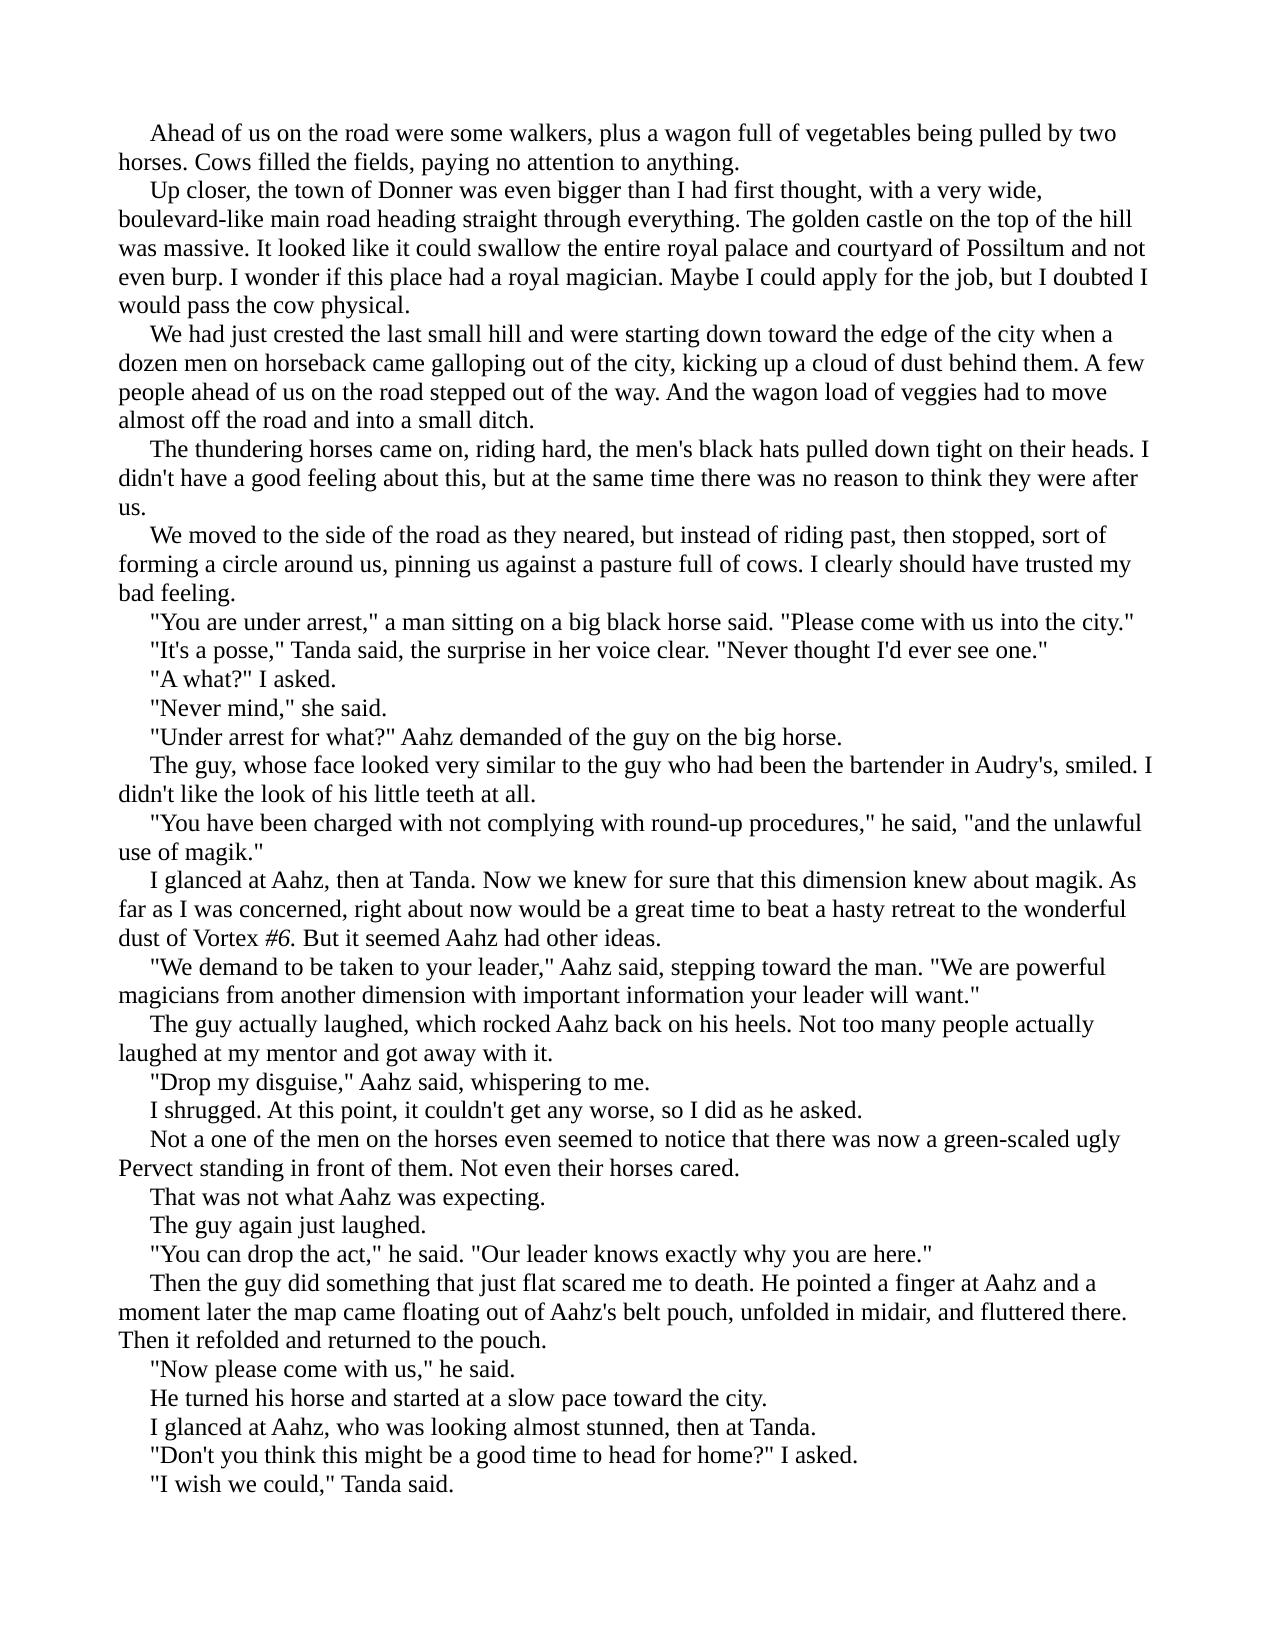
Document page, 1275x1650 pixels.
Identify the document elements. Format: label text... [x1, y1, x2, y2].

text The guy again just laughed. [118, 1211, 1157, 1239]
text "Drop my disguise," Aahz said, whispering to me. [118, 1067, 1157, 1096]
text Up closer, the town of Donner was even bigger than I had first thought, with a very wide, boulevard-like main road heading straight through everything. The golden castle on the top of the hill was massive. It looked like it could swallow the entire royal palace and courtyard of Possiltum and not even burp. I wonder if this place had a royal magician. Maybe I could apply for the job, but I doubted I would pass the cow physical. [118, 176, 1157, 319]
text I glanced at Aahz, who was looking almost stunned, then at Tanda. [118, 1412, 1157, 1441]
text He turned his horse and started at a slow pace toward the city. [118, 1383, 1157, 1412]
text "We demand to be taken to your leader," Aahz said, stepping toward the man. "We are powerful magicians from another dimension with important information your leader will want." [118, 952, 1157, 1009]
text We had just crested the last small hill and were starting down toward the edge of the city when a dozen men on horseback came galloping out of the city, kicking up a cloud of dust behind them. A few people ahead of us on the road stepped out of the way. And the wagon load of veggies had to move almost off the road and into a small ditch. [118, 319, 1157, 434]
text "Never mind," she said. [118, 693, 1157, 722]
text That was not what Aahz was expecting. [118, 1182, 1157, 1211]
text "I wish we could," Tanda said. [118, 1469, 1157, 1498]
text The guy, whose face looked very similar to the guy who had been the bartender in Audry's, smiled. I didn't like the look of his little teeth at all. [118, 751, 1157, 808]
text Not a one of the men on the horses even seemed to notice that there was now a green-scaled ugly Pervect standing in front of them. Not even their horses cared. [118, 1124, 1157, 1182]
text "Now please come with us," he said. [118, 1354, 1157, 1383]
text "You can drop the act," he said. "Our leader knows exactly why you are here." [118, 1239, 1157, 1268]
text Ahead of us on the road were some walkers, plus a wagon full of vegetables being pulled by two horses. Cows filled the fields, paying no attention to anything. [118, 118, 1157, 176]
text I shrugged. At this point, it couldn't get any worse, so I did as he asked. [118, 1096, 1157, 1124]
text I glanced at Aahz, then at Tanda. Now we knew for sure that this dimension knew about magik. As far as I was concerned, right about now would be a great time to beat a hasty retreat to the wonderful dust of Vortex #6. But it seemed Aahz had other ideas. [118, 866, 1157, 952]
text The guy actually laughed, which rocked Aahz back on his heels. Not too many people actually laughed at my mentor and got away with it. [118, 1009, 1157, 1067]
text We moved to the side of the road as they neared, but instead of riding past, then stopped, sort of forming a circle around us, pinning us against a pasture full of cows. I clearly should have trusted my bad feeling. [118, 521, 1157, 607]
text "A what?" I asked. [118, 664, 1157, 693]
text "You are under arrest," a man sitting on a big black horse said. "Please come with us into the city." [118, 607, 1157, 636]
text "Don't you think this might be a good time to head for home?" I asked. [118, 1441, 1157, 1469]
text Then the guy did something that just flat scared me to death. He pointed a finger at Aahz and a moment later the map came floating out of Aahz's belt pouch, unfolded in midair, and fluttered there. Then it refolded and returned to the pouch. [118, 1268, 1157, 1354]
text "It's a posse," Tanda said, the surprise in her voice clear. "Never thought I'd ever see one." [118, 636, 1157, 664]
text "You have been charged with not complying with round-up procedures," he said, "and the unlawful use of magik." [118, 808, 1157, 866]
text "Under arrest for what?" Aahz demanded of the guy on the big horse. [118, 722, 1157, 751]
text The thundering horses came on, riding hard, the men's black hats pulled down tight on their heads. I didn't have a good feeling about this, but at the same time there was no reason to think they were after us. [118, 434, 1157, 521]
